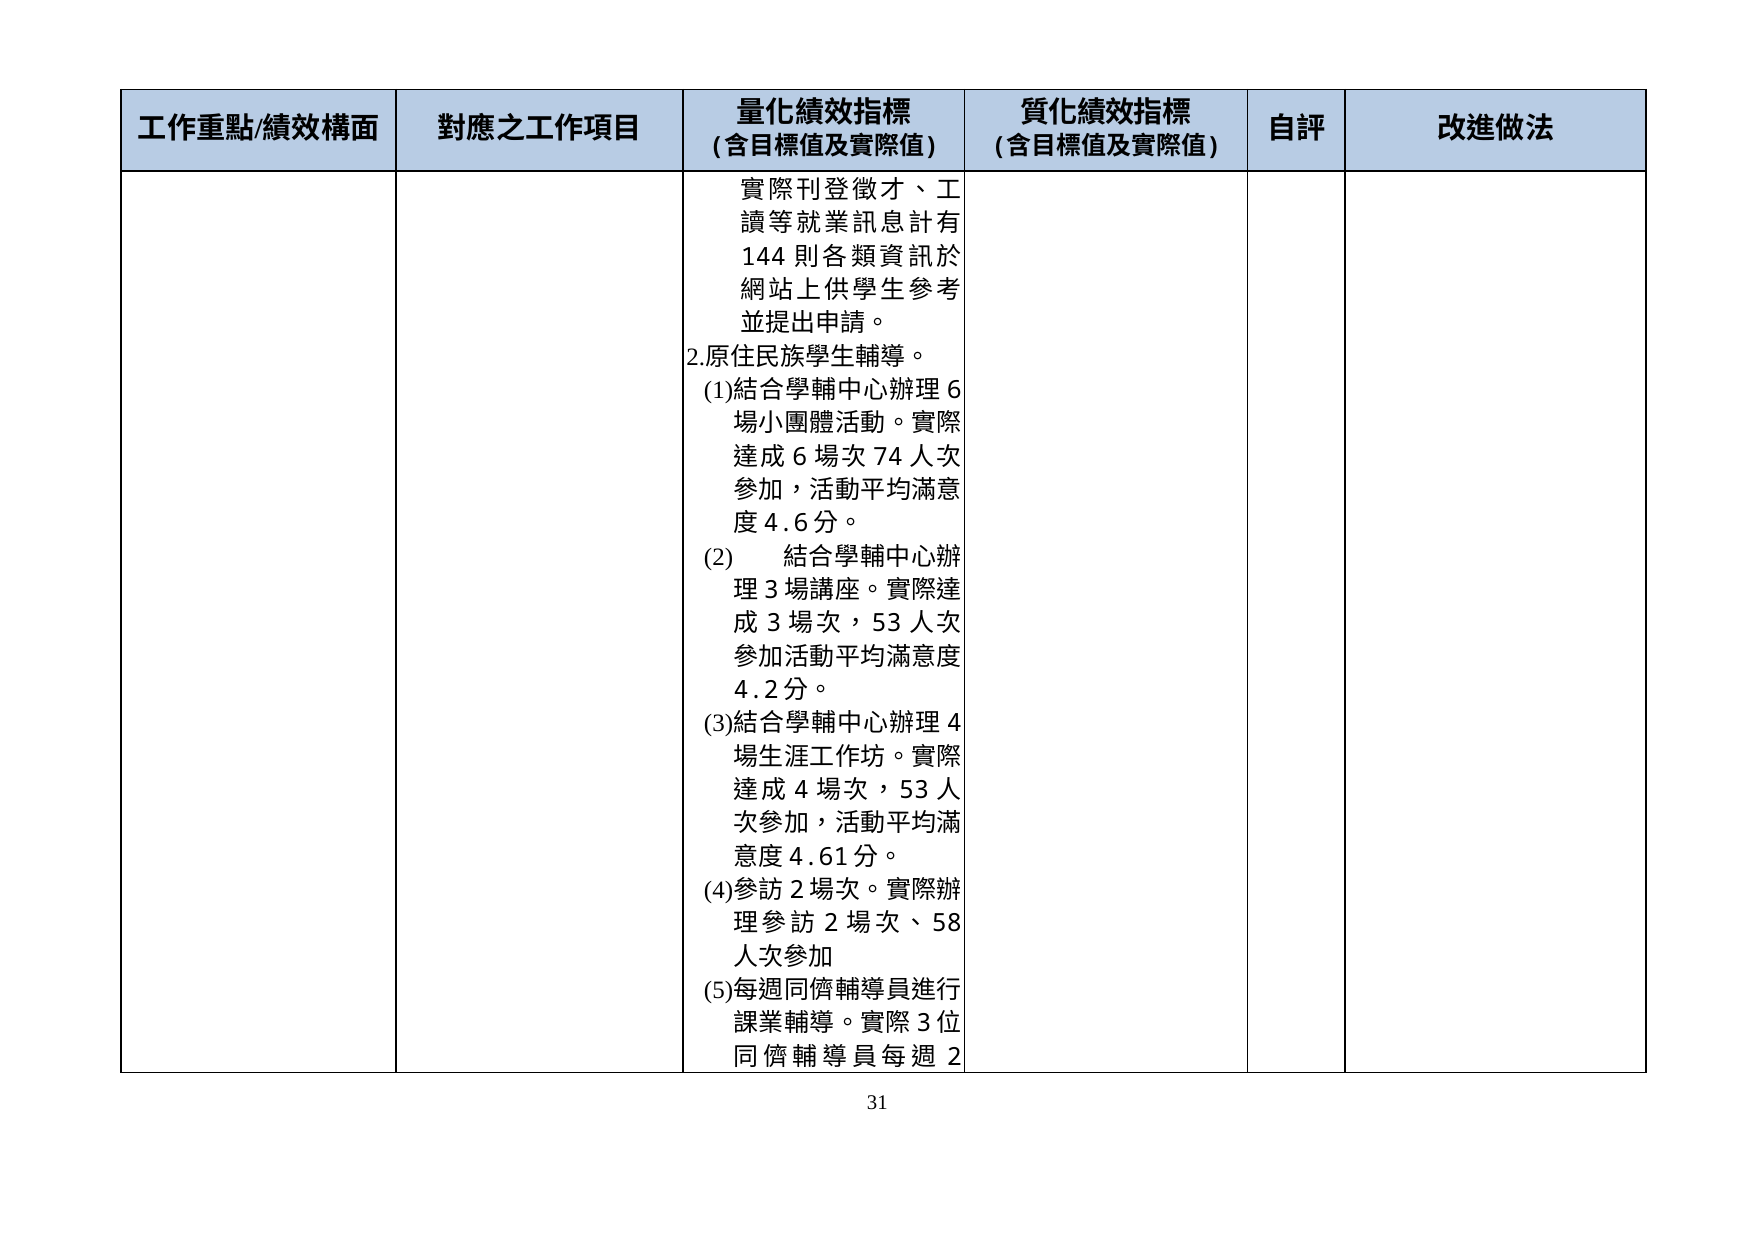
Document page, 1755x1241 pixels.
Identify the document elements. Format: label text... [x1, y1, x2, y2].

table_header 工作重點/績效構面 [122, 90, 395, 170]
table_header 自評 [1248, 90, 1344, 170]
table_header 改進做法 [1346, 90, 1645, 170]
table_cell 1.弱勢起飛計畫成效。 課業輔導面 被輔導學生之科目於期末成績進步率達 5%、被輔導學生的期末成績不及格科目數較預警科目數減少20%。實際受輔導之弱勢學生，具體成績進步率27.92%計51人，不及格減少科目率79.51%計53人。 資訊能力檢定人數達300人。實際通過資訊能力檢定達350人。 辦理5場交換生暨海外研習講座。實際辦理11場交換生暨海外研習講座，計49人次參加。 導師輔導面。 心理師每學期開辦2個「支持團體」作為客製化輔導機制的起點。實際辦理2個「支持團體」共12人參加。 辦理4天桌遊培訓工作坊。實際完成16場「多元樂學培力方案」桌遊培訓課程，共12人次參加。 生活輔導面 辦理1場學生服務禮儀研習暨實務課程。實際辦理2場學生服務禮儀研習暨實務課程，計30人次參加。 舉辦1場「急救訓練課程講座」。實際辦理2場「急救訓練課程講座」，計19人參加。 辦理1場基礎急救訓練(BLS)學習營。實際辦理1場基礎急救訓練(BLS)學習營，計43人參加，35人通過檢定。證照比率達81％。 辦理5場宿生活動。實際辦理8場活動，計191人次參加。 舉辦2場「弱勢助學措施說明會」。實際舉辦8場「弱勢助學措施說明會」，計53人參加。 105學年度培養弱勢學生接受體適能檢測預計通過檢定人數85％。實際通過檢定人數90%。 提高水上活動課程選課人數160人與參加水上運動會人數160人及通過游泳25公尺檢測達120人。實際水上活動課程選課人數169人與參加水上運動會人數194人及通過游泳25公尺檢測達240人。 辦理1場服務學習講座。實際辦理10場服務學習講座，計34人次。 辦理5場課業輔導、伴讀、寒暑假營隊、國際志工營隊等活動。實際辦理14場課業輔導、伴讀、寒暑假營隊國際志工營隊等活動，計38人次參加。 辦理1場全國原住民族研究論文發表會及3場座談會。實際辦理1場全國原住民族研究論文發表會及3場座談會，計94人參加。 職涯輔導面。 辦理2場職涯探索活動，70%參與者認同活動有助提升職能優劣勢及發展方向。實際辦理2場次職涯探索-iMake360職涯測驗活動，54人參與，活動平均滿意度4.69。 辦理2場職涯講座或參訪。實際辦理職能講座或企業參訪計5場次， 226人次參與，活動平均滿意度4.37。 本校結合學生職涯發展中心之網頁與粉絲專業，登載65筆升學、工讀、實習及求才等各類資訊於網站上供學生參考並提出申請。實際刊登徵才、工讀等就業訊息計有144則各類資訊於網站上供學生參考並提出申請。 2.原住民族學生輔導。 結合學輔中心辦理6場小團體活動。實際達成6場次74人次參加，活動平均滿意度4.6分。 結合學輔中心辦理3場講座。實際達成3場次，53人次參加活動平均滿意度4.2分。 結合學輔中心辦理4場生涯工作坊。實際達成4場次，53人次參加，活動平均滿意度4.61分。 參訪2場次。實際辦理參訪2場次、58人次參加 每週同儕輔導員進行課業輔導。實際3位同儕輔導員每週2次、1次1小時進行輔導，共輔導30人次。 第2學期開始每月慶生1次。實際辦理蘭潭校區3次、民雄校區3次。 3.特殊教育學生輔導-辦理身障體驗營 辦理身障體驗營1場次。實際於106年3月28日辦理身障體驗營，參與人次為95人，整體活動滿意度達滿意程度以上為98% 4.就學貸款、學雜費減免、弱勢學生助學金與急難慰助金等助學措施成效。 日間部學生申請就學貸款約3,300人次。實際全校申請2,985人次 日間部學生學雜費減免約1,400人次。實際全校申請1,387人次。 日間部弱勢學生助學金約350人次。實際全校補助494人次 核發學生急難慰助金約50人次。實際核發46人次。核發學生仁愛慰助金約50人次。實際核發45人次。 核發清寒學生獎學金約420人次。實際核發317人次。核發清寒學生扶助金約15人次。實際核發7人次。 5.申請校內外各單位獎助學金及校外人士捐款之獎助金。 辦理校內私人捐贈款成立之獎助金，一學年補助約65人次。實際補助69人次 代轉申請校外財團、政府或私人設立之各項獎助學金每學年約500人次。實際代轉申請375人次。 6.學生生活學習奬助金相關預算金額全額發放執行率100%。實際核執行率96.9%。 [684, 172, 964, 1072]
table_cell 1.提供弱勢學生課業學習、生活輔導及職涯輔導，並結合導師輔導，以充實學業能力及課外學習能力，提升就業力。實際學生學業成績進步、實際軟體的應用與操作，養成國際視野及課外學習能力(人際溝通能力、團體合作能力、互助能力、服務利他能力等)，生活品德和生涯等全方位之適應和發展，確實減輕經濟壓力，安心就學。 2.提升原住民族學生就學適應性及相關能力培養，提升職場競爭力。實際學生能清楚的明察自我情緒與表達，具有情緒健康抒發管道與調節技巧，並能說出在校的生活適應方式及課業學習情況，初步未來生涯規劃方針，對原住民事務及議題之高關心度。 3.讓學生們能夠更加了解身心障礙者，在校園中遇到身心障礙者時能夠了解如何協助，並藉此體驗活動來理解每個人更應該相互尊重、相互支持以及相互協助，以期達到和諧的環境。實際參與學生能明確說出如何協助校內身障生之方法，如上課上下電梯。 4.紓解經濟壓力，讓學生可以安心就學。實際學生獲得相關經濟補助，學生可專心向學、安心就學。 5.協助優秀清寒學生申請校內外提供之獎助學金，減少經濟負擔，俾能安心就學。實際學生獲得相關經濟補助，學生可專心向學、安心就學。 6.養成學生獨立自主能力，擴充學習生活領域，並順利就學。實際學生以工代賑，自力獲取經濟補助，提供安心就學經濟來源。 [965, 172, 1247, 1072]
table_header 量化績效指標 (含目標值及實際值) [684, 90, 964, 170]
table_header 質化績效指標 (含目標值及實際值) [965, 90, 1247, 170]
table_header 對應之工作項目 [397, 90, 682, 170]
table_cell [122, 172, 395, 1072]
table_cell [1346, 172, 1645, 1072]
table_cell [397, 172, 682, 1072]
table_cell [1248, 172, 1344, 1072]
